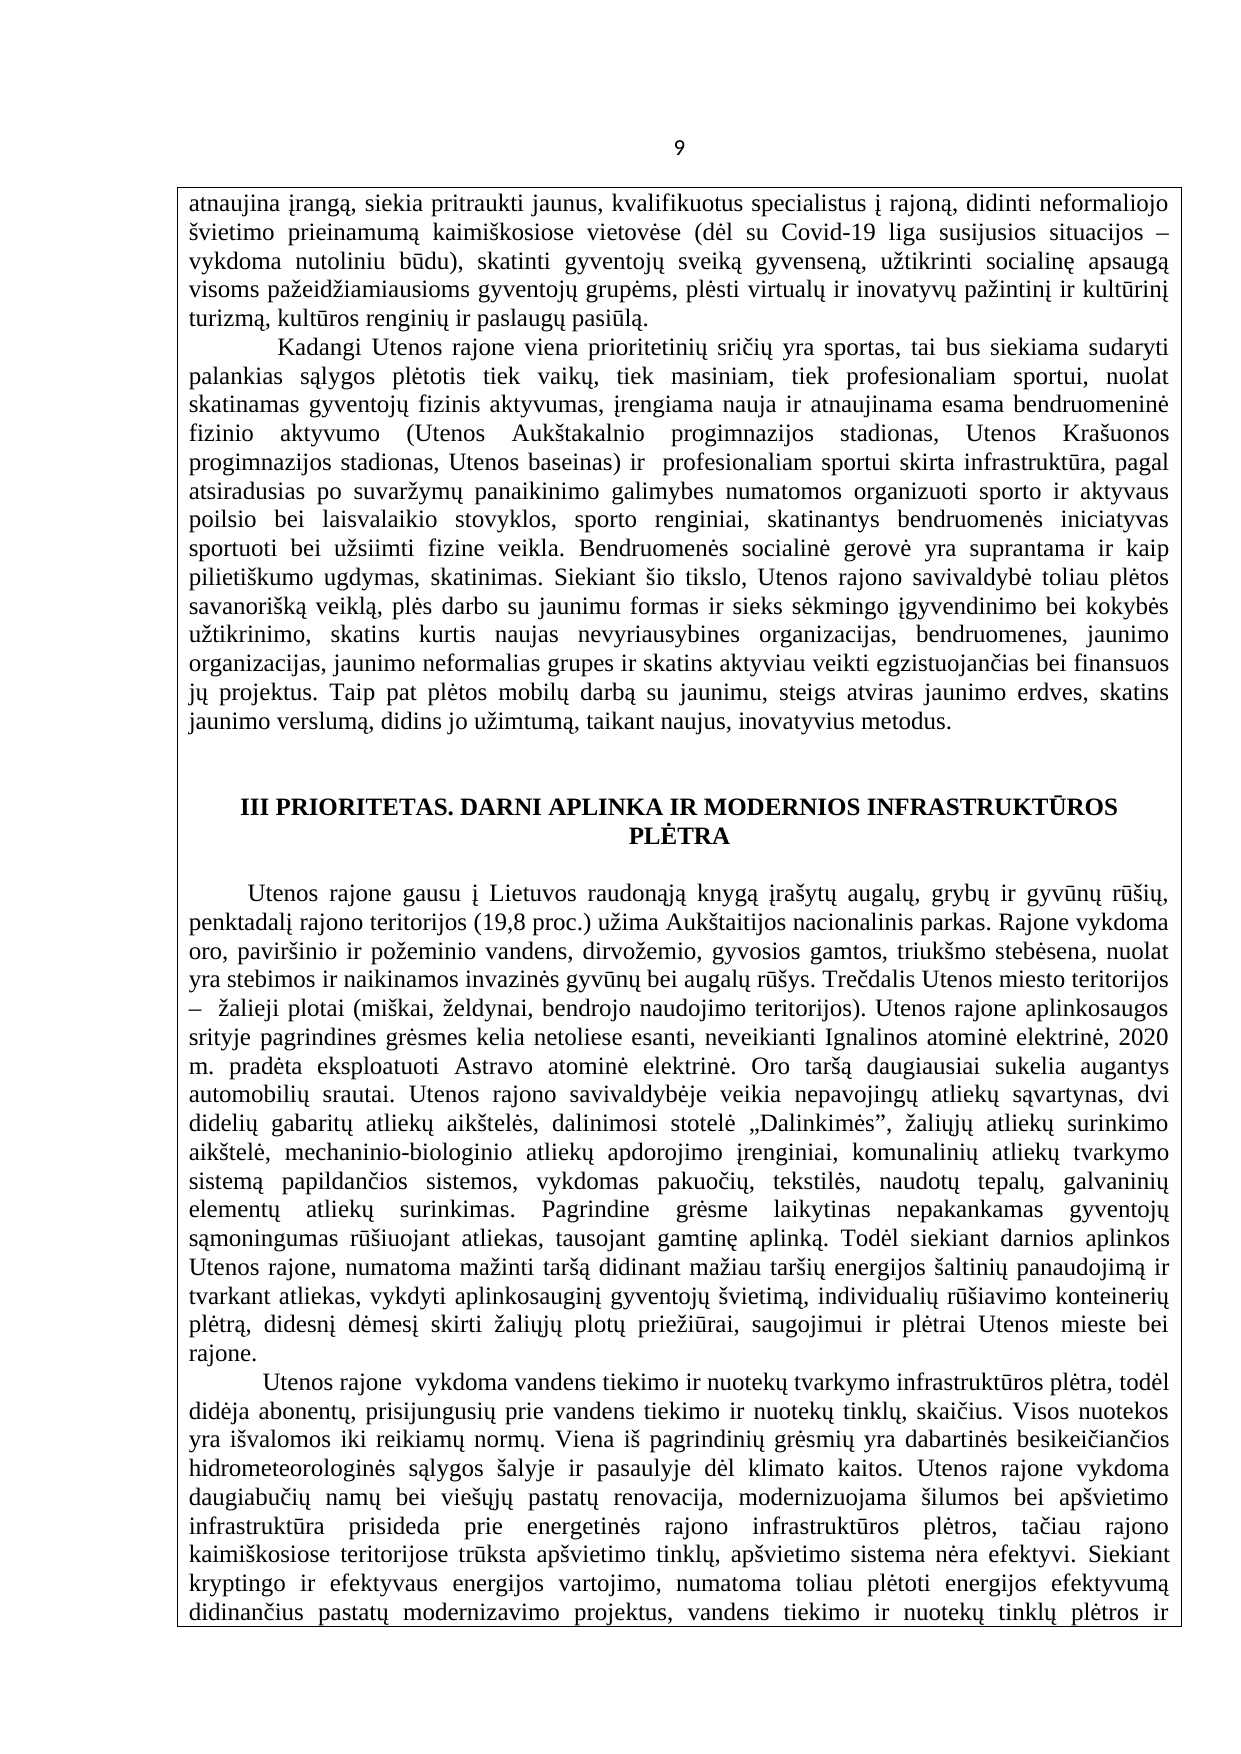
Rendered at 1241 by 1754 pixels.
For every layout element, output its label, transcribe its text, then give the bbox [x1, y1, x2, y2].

table_cell atnaujina įrangą, siekia pritraukti jaunus, kvalifikuotus specialistus į rajoną, didinti neformaliojo švietimo prieinamumą kaimiškosiose vietovėse (dėl su Covid-19 liga susijusios situacijos – vykdoma nutoliniu būdu), skatinti gyventojų sveiką gyvenseną, užtikrinti socialinę apsaugą visoms pažeidžiamiausioms gyventojų grupėms, plėsti virtualų ir inovatyvų pažintinį ir kultūrinį turizmą, kultūros renginių ir paslaugų pasiūlą. Kadangi Utenos rajone viena prioritetinių sričių yra sportas, tai bus siekiama sudaryti palankias sąlygos plėtotis tiek vaikų, tiek masiniam, tiek profesionaliam sportui, nuolat skatinamas gyventojų fizinis aktyvumas, įrengiama nauja ir atnaujinama esama bendruomeninė fizinio aktyvumo (Utenos Aukštakalnio progimnazijos stadionas, Utenos Krašuonos progimnazijos stadionas, Utenos baseinas) ir profesionaliam sportui skirta infrastruktūra, pagal atsiradusias po suvaržymų panaikinimo galimybes numatomos organizuoti sporto ir aktyvaus poilsio bei laisvalaikio stovyklos, sporto renginiai, skatinantys bendruomenės iniciatyvas sportuoti bei užsiimti fizine veikla. Bendruomenės socialinė gerovė yra suprantama ir kaip pilietiškumo ugdymas, skatinimas. Siekiant šio tikslo, Utenos rajono savivaldybė toliau plėtos savanorišką veiklą, plės darbo su jaunimu formas ir sieks sėkmingo įgyvendinimo bei kokybės užtikrinimo, skatins kurtis naujas nevyriausybines organizacijas, bendruomenes, jaunimo organizacijas, jaunimo neformalias grupes ir skatins aktyviau veikti egzistuojančias bei finansuos jų projektus. Taip pat plėtos mobilų darbą su jaunimu, steigs atviras jaunimo erdves, skatins jaunimo verslumą, didins jo užimtumą, taikant naujus, inovatyvius metodus. III PRIORITETAS. DARNI APLINKA IR MODERNIOS INFRASTRUKTŪROS PLĖTRA Utenos rajone gausu į Lietuvos raudonąją knygą įrašytų augalų, grybų ir gyvūnų rūšių, penktadalį rajono teritorijos (19,8 proc.) užima Aukštaitijos nacionalinis parkas. Rajone vykdoma oro, paviršinio ir požeminio vandens, dirvožemio, gyvosios gamtos, triukšmo stebėsena, nuolat yra stebimos ir naikinamos invazinės gyvūnų bei augalų rūšys. Trečdalis Utenos miesto teritorijos – žalieji plotai (miškai, želdynai, bendrojo naudojimo teritorijos). Utenos rajone aplinkosaugos srityje pagrindines grėsmes kelia netoliese esanti, neveikianti Ignalinos atominė elektrinė, 2020 m. pradėta eksploatuoti Astravo atominė elektrinė. Oro taršą daugiausiai sukelia augantys automobilių srautai. Utenos rajono savivaldybėje veikia nepavojingų atliekų sąvartynas, dvi didelių gabaritų atliekų aikštelės, dalinimosi stotelė „Dalinkimės”, žaliųjų atliekų surinkimo aikštelė, mechaninio-biologinio atliekų apdorojimo įrenginiai, komunalinių atliekų tvarkymo sistemą papildančios sistemos, vykdomas pakuočių, tekstilės, naudotų tepalų, galvaninių elementų atliekų surinkimas. Pagrindine grėsme laikytinas nepakankamas gyventojų sąmoningumas rūšiuojant atliekas, tausojant gamtinę aplinką. Todėl siekiant darnios aplinkos Utenos rajone, numatoma mažinti taršą didinant mažiau taršių energijos šaltinių panaudojimą ir tvarkant atliekas, vykdyti aplinkosauginį gyventojų švietimą, individualių rūšiavimo konteinerių plėtrą, didesnį dėmesį skirti žaliųjų plotų priežiūrai, saugojimui ir plėtrai Utenos mieste bei rajone. Utenos rajone vykdoma vandens tiekimo ir nuotekų tvarkymo infrastruktūros plėtra, todėl didėja abonentų, prisijungusių prie vandens tiekimo ir nuotekų tinklų, skaičius. Visos nuotekos yra išvalomos iki reikiamų normų. Viena iš pagrindinių grėsmių yra dabartinės besikeičiančios hidrometeorologinės sąlygos šalyje ir pasaulyje dėl klimato kaitos. Utenos rajone vykdoma daugiabučių namų bei viešųjų pastatų renovacija, modernizuojama šilumos bei apšvietimo infrastruktūra prisideda prie energetinės rajono infrastruktūros plėtros, tačiau rajono kaimiškosiose teritorijose trūksta apšvietimo tinklų, apšvietimo sistema nėra efektyvi. Siekiant kryptingo ir efektyvaus energijos vartojimo, numatoma toliau plėtoti energijos efektyvumą didinančius pastatų modernizavimo projektus, vandens tiekimo ir nuotekų tinklų plėtros ir [178, 188, 1181, 1626]
